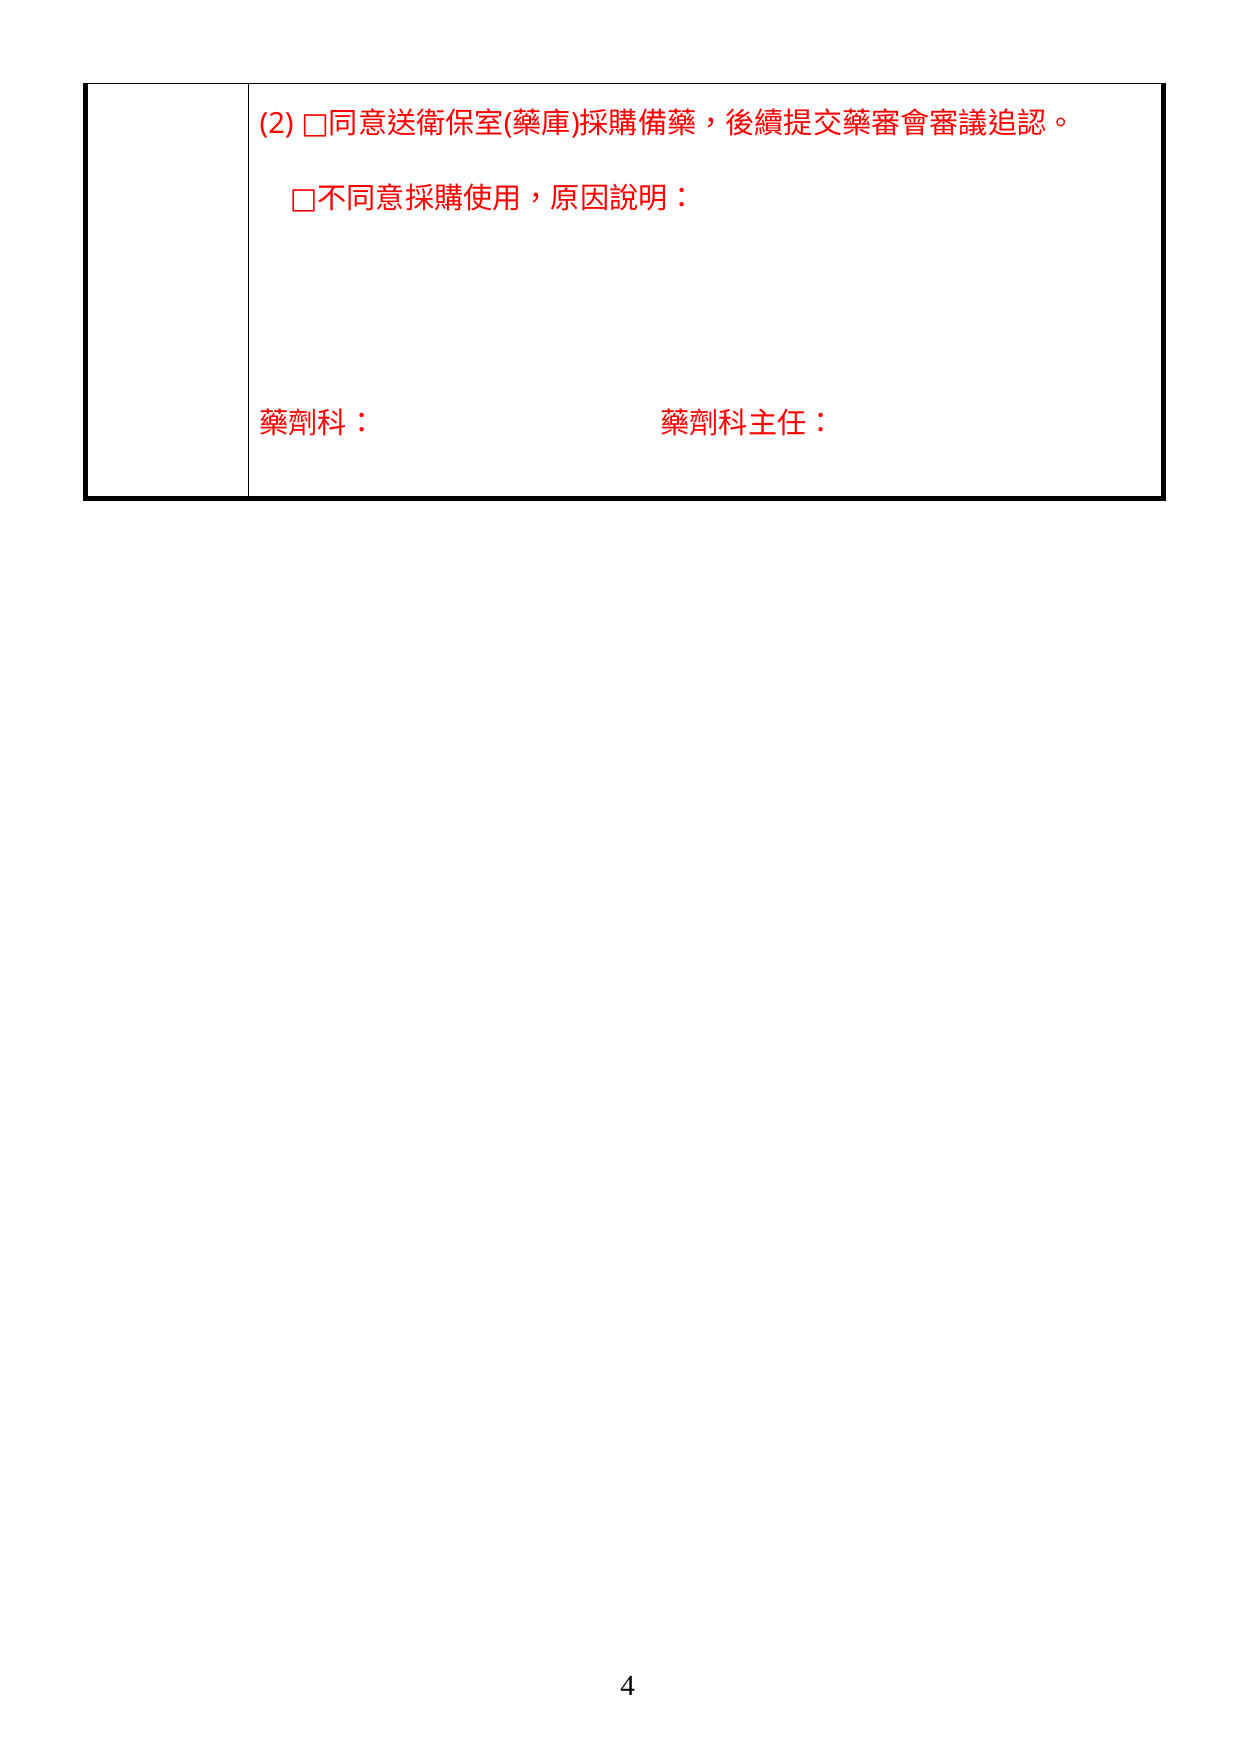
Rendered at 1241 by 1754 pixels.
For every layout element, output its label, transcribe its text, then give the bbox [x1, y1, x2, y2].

table_cell (2) □同意送衛保室(藥庫)採購備藥，後續提交藥審會審議追認。 □不同意採購使用，原因說明： 藥劑科： 藥劑科主任： [249, 84, 1161, 496]
table_cell [88, 84, 248, 496]
